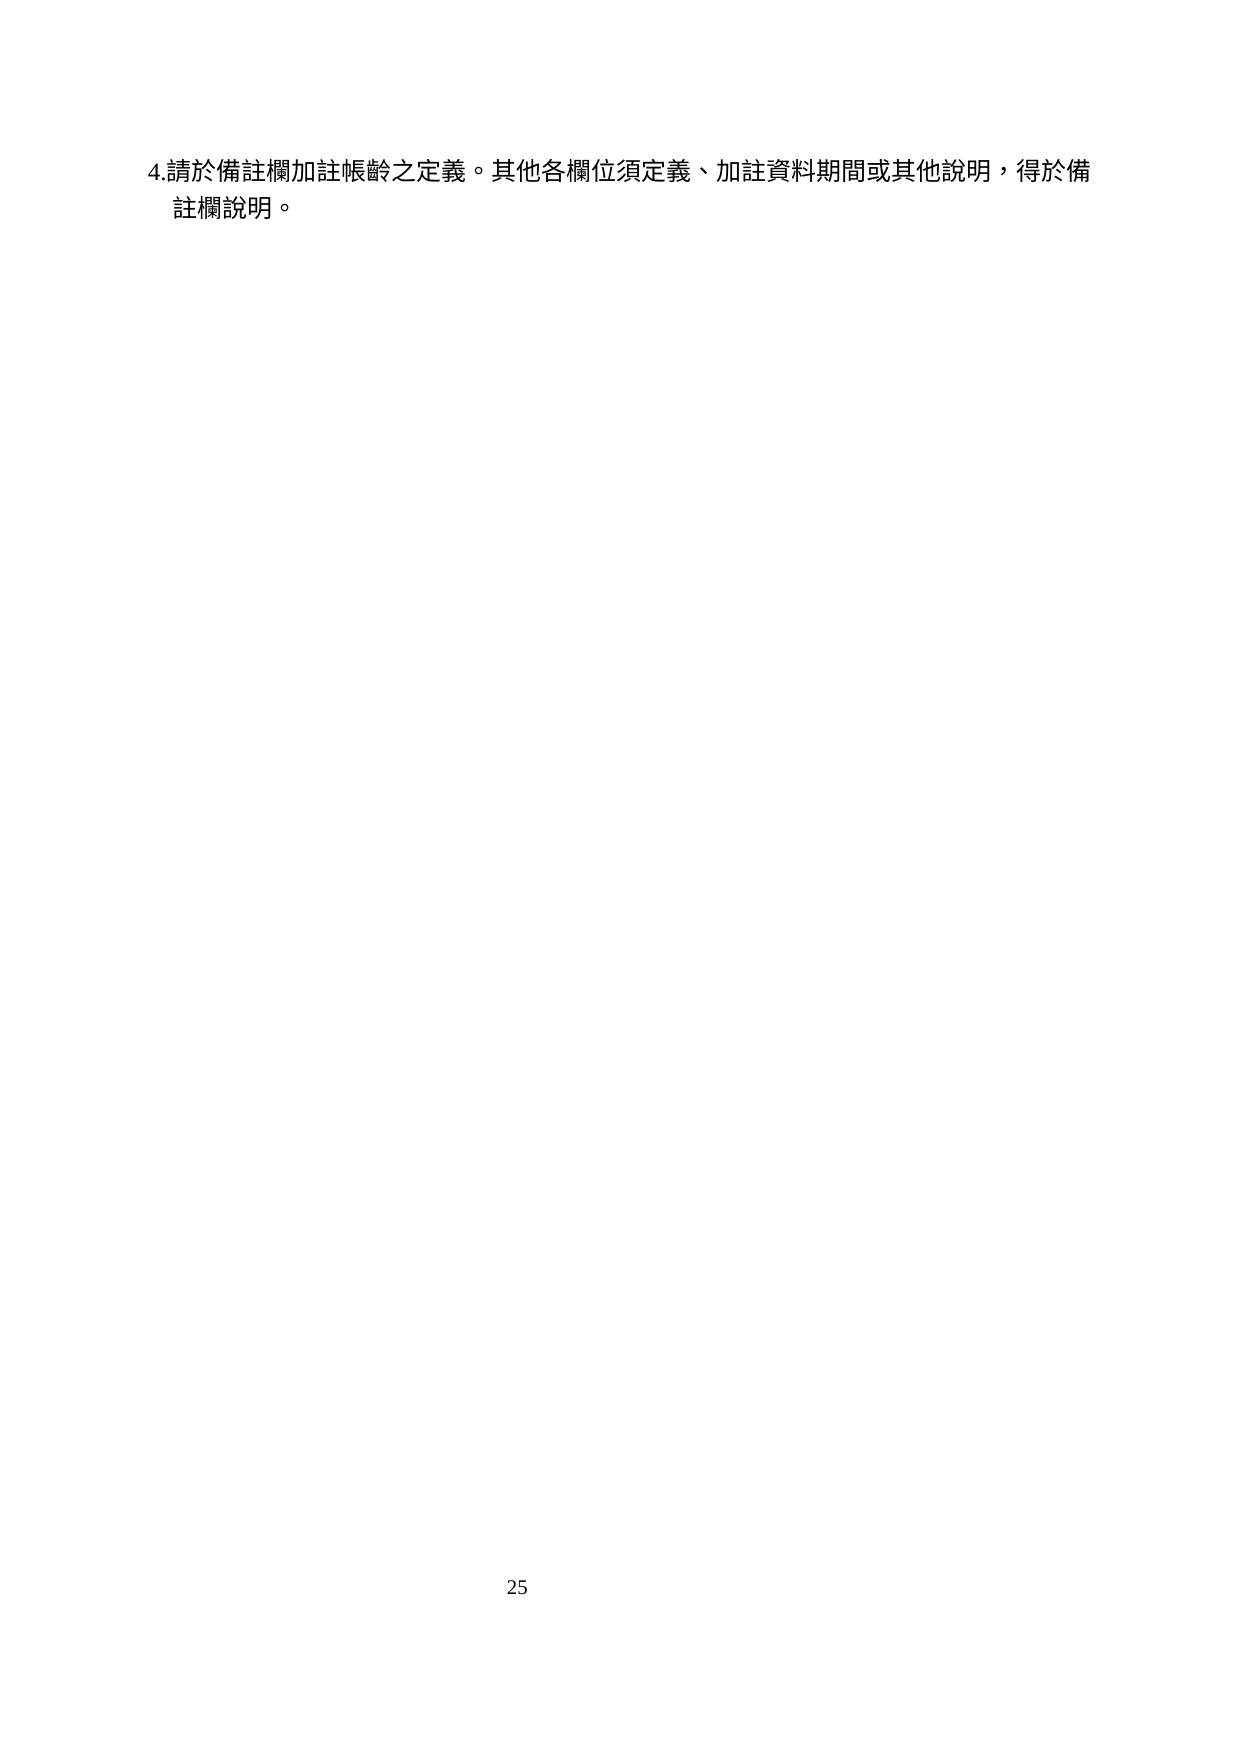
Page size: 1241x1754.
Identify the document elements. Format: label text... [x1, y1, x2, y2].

text 4.請於備註欄加註帳齡之定義。其他各欄位須定義、加註資料期間或其他說明，得於備註欄說明。 [148, 150, 1092, 225]
